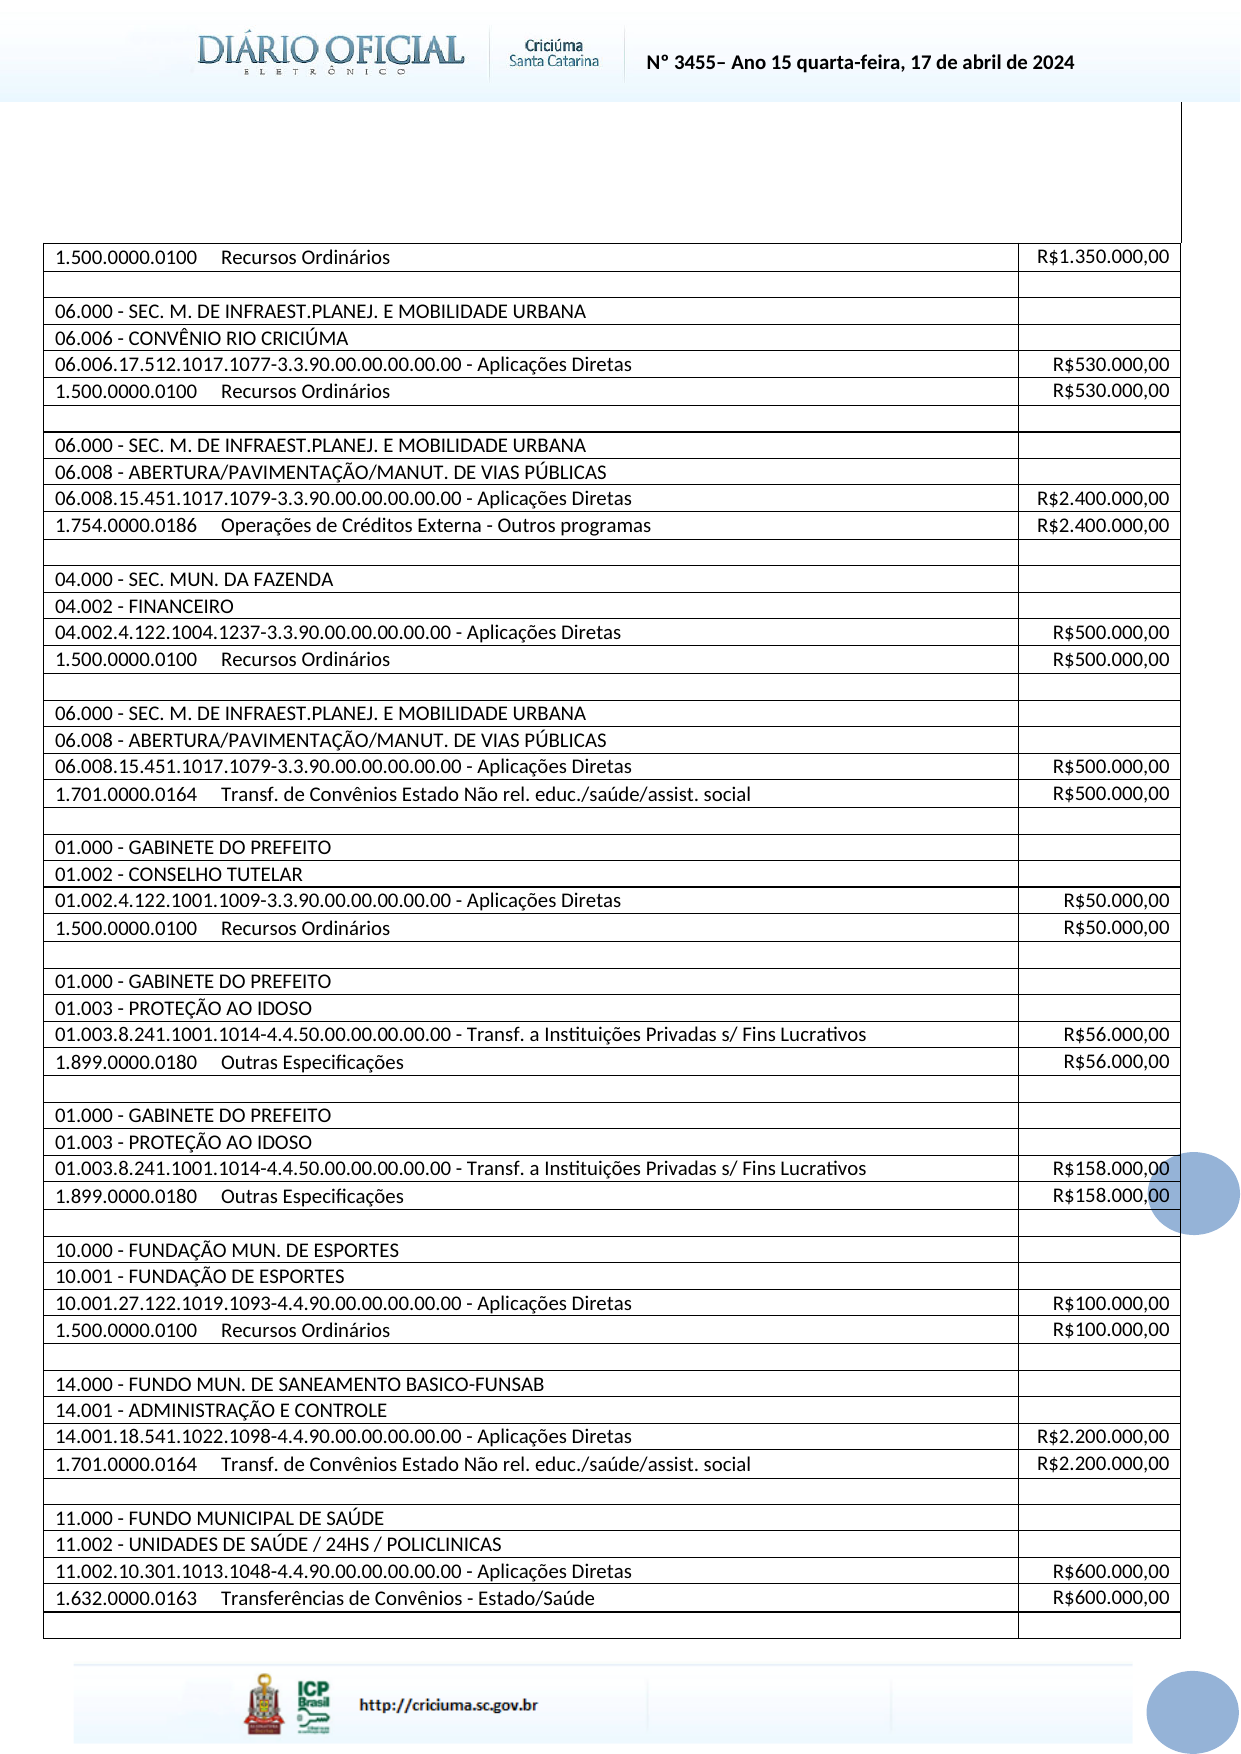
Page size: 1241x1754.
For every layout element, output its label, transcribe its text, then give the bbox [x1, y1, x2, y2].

table_header Recursos Ordinários [221, 914, 888, 941]
table_cell [44, 1450, 55, 1477]
table_cell 01.003 - PROTEÇÃO AO IDOSO [44, 995, 1018, 1021]
table_cell [44, 512, 55, 539]
table_header 1.899.0000.0180 [55, 1048, 221, 1075]
table_cell R$2.400.000,00 [1019, 485, 1180, 511]
table_cell R$100.000,00 [1019, 1316, 1180, 1343]
table_cell R$530.000,00 [1019, 378, 1180, 405]
table_cell [888, 1048, 1018, 1075]
table_cell 14.001 - ADMINISTRAÇÃO E CONTROLE [44, 1397, 1018, 1423]
table_cell [888, 914, 1018, 941]
table_cell R$56.000,00 [1019, 1048, 1180, 1075]
table_cell [44, 942, 1018, 968]
table_header Outras Especificações [221, 1048, 888, 1075]
table_cell R$2.400.000,00 [1019, 512, 1180, 539]
table_cell [1019, 861, 1180, 886]
table_header Transf. de Convênios Estado Não rel. educ./saúde/assist. social [221, 1450, 888, 1477]
table_cell R$500.000,00 [1019, 754, 1180, 779]
table_cell [1019, 1397, 1180, 1423]
table_cell R$100.000,00 [1019, 1290, 1180, 1315]
table_cell [1019, 1613, 1180, 1638]
table_cell [1019, 1076, 1180, 1102]
table_header 1.500.0000.0100 [55, 646, 221, 673]
table_header 1.701.0000.0164 [55, 1450, 221, 1477]
table_cell [1019, 1531, 1180, 1557]
table_cell 14.001.18.541.1022.1098-4.4.90.00.00.00.00.00 - Aplicações Diretas [44, 1424, 1018, 1449]
table_cell [1019, 540, 1180, 565]
table_cell R$2.200.000,00 [1019, 1424, 1180, 1449]
table_cell 04.002.4.122.1004.1237-3.3.90.00.00.00.00.00 - Aplicações Diretas [44, 619, 1018, 645]
table_cell [1019, 325, 1180, 350]
table_cell 14.000 - FUNDO MUN. DE SANEAMENTO BASICO-FUNSAB [44, 1371, 1018, 1396]
table_cell 01.003 - PROTEÇÃO AO IDOSO [44, 1129, 1018, 1154]
table_cell [44, 244, 55, 271]
table_cell [44, 1076, 1018, 1102]
table_cell [1019, 433, 1180, 458]
table_cell R$50.000,00 [1019, 888, 1180, 913]
table_cell 11.002 - UNIDADES DE SAÚDE / 24HS / POLICLINICAS [44, 1531, 1018, 1557]
table_header 1.500.0000.0100 [55, 914, 221, 941]
table_cell [888, 1316, 1018, 1343]
table_cell [1019, 459, 1180, 484]
table_header 1.701.0000.0164 [55, 780, 221, 807]
table_header 1.500.0000.0100 [55, 378, 221, 405]
table_cell [888, 646, 1018, 673]
table_cell [44, 1048, 55, 1075]
table_header Recursos Ordinários [221, 1316, 888, 1343]
table_cell [888, 244, 1018, 271]
table_header Recursos Ordinários [221, 378, 888, 405]
table_cell [1019, 942, 1180, 968]
table_cell 06.006 - CONVÊNIO RIO CRICIÚMA [44, 325, 1018, 350]
table_cell [1019, 727, 1180, 752]
table_cell 06.008.15.451.1017.1079-3.3.90.00.00.00.00.00 - Aplicações Diretas [44, 754, 1018, 779]
table_cell [1019, 1263, 1180, 1289]
table_cell [44, 674, 1018, 699]
table_cell 01.002 - CONSELHO TUTELAR [44, 861, 1018, 886]
table_cell R$530.000,00 [1019, 351, 1180, 377]
table_cell [1019, 1237, 1180, 1262]
table_cell [44, 1479, 1018, 1504]
table_cell R$56.000,00 [1019, 1022, 1180, 1047]
table_cell [1019, 1505, 1180, 1530]
table_cell 04.000 - SEC. MUN. DA FAZENDA [44, 566, 1018, 592]
table_cell [1019, 1371, 1180, 1396]
table_cell [1019, 406, 1180, 431]
table_header Transf. de Convênios Estado Não rel. educ./saúde/assist. social [221, 780, 888, 807]
table_cell 01.000 - GABINETE DO PREFEITO [44, 969, 1018, 994]
table_cell R$50.000,00 [1019, 914, 1180, 941]
table_header Recursos Ordinários [221, 646, 888, 673]
table_cell 06.000 - SEC. M. DE INFRAEST.PLANEJ. E MOBILIDADE URBANA [44, 701, 1018, 726]
table_cell R$158.000,00 [1019, 1182, 1150, 1209]
table_cell R$600.000,00 [1019, 1558, 1180, 1583]
table_cell [44, 1316, 55, 1343]
table_cell [44, 1584, 55, 1611]
table_cell [1019, 1479, 1180, 1504]
table_cell 10.001 - FUNDAÇÃO DE ESPORTES [44, 1263, 1018, 1289]
table_header 1.754.0000.0186 [55, 512, 221, 539]
table_cell R$500.000,00 [1019, 780, 1180, 807]
table_cell 11.002.10.301.1013.1048-4.4.90.00.00.00.00.00 - Aplicações Diretas [44, 1558, 1018, 1583]
table_cell 06.000 - SEC. M. DE INFRAEST.PLANEJ. E MOBILIDADE URBANA [44, 433, 1018, 458]
table_header Recursos Ordinários [221, 244, 888, 271]
table_cell 06.000 - SEC. M. DE INFRAEST.PLANEJ. E MOBILIDADE URBANA [44, 298, 1018, 324]
table_cell [1019, 969, 1180, 994]
table_cell 10.001.27.122.1019.1093-4.4.90.00.00.00.00.00 - Aplicações Diretas [44, 1290, 1018, 1315]
table_cell [44, 1344, 1018, 1370]
table_cell 04.002 - FINANCEIRO [44, 593, 1018, 618]
table_cell [1019, 1103, 1180, 1128]
table_cell [888, 1182, 1018, 1209]
table_cell [1019, 808, 1180, 833]
table_cell 01.000 - GABINETE DO PREFEITO [44, 1103, 1018, 1128]
table_cell R$2.200.000,00 [1019, 1450, 1180, 1477]
table_cell [44, 1613, 1018, 1638]
table_cell [44, 808, 1018, 833]
table_cell R$500.000,00 [1019, 619, 1180, 645]
table_cell [44, 914, 55, 941]
table_header Operações de Créditos Externa - Outros programas [221, 512, 888, 539]
table_cell [888, 1584, 1018, 1611]
table_cell [44, 540, 1018, 565]
table_header 1.500.0000.0100 [55, 244, 221, 271]
table_cell 06.006.17.512.1017.1077-3.3.90.00.00.00.00.00 - Aplicações Diretas [44, 351, 1018, 377]
table_cell [1019, 995, 1180, 1021]
table_cell [44, 780, 55, 807]
table_cell [44, 378, 55, 405]
table_cell [44, 1210, 1018, 1236]
table_cell R$600.000,00 [1019, 1584, 1180, 1611]
table_cell [1019, 272, 1180, 297]
table_cell 06.008.15.451.1017.1079-3.3.90.00.00.00.00.00 - Aplicações Diretas [44, 485, 1018, 511]
table_cell 01.000 - GABINETE DO PREFEITO [44, 835, 1018, 860]
table_cell [44, 406, 1018, 431]
table_cell [1019, 1344, 1180, 1370]
table_header 1.500.0000.0100 [55, 1316, 221, 1343]
table_cell [1019, 593, 1180, 618]
table_cell R$500.000,00 [1019, 646, 1180, 673]
table_cell [1019, 674, 1180, 699]
table_cell [44, 272, 1018, 297]
table_cell [44, 646, 55, 673]
table_cell 01.003.8.241.1001.1014-4.4.50.00.00.00.00.00 - Transf. a Instituições Privadas s/ Fins Lucrativos [44, 1156, 1018, 1181]
table_cell 06.008 - ABERTURA/PAVIMENTAÇÃO/MANUT. DE VIAS PÚBLICAS [44, 459, 1018, 484]
table_cell 01.003.8.241.1001.1014-4.4.50.00.00.00.00.00 - Transf. a Instituições Privadas s/ Fins Lucrativos [44, 1022, 1018, 1047]
table_cell R$1.350.000,00 [1019, 244, 1180, 271]
table_cell R$158.000,00 [1019, 1156, 1172, 1181]
table_header Outras Especificações [221, 1182, 888, 1209]
table_header 1.632.0000.0163 [55, 1584, 221, 1611]
table_cell [44, 1182, 55, 1209]
table_cell 06.008 - ABERTURA/PAVIMENTAÇÃO/MANUT. DE VIAS PÚBLICAS [44, 727, 1018, 752]
table_cell [1019, 701, 1180, 726]
table_cell [888, 512, 1018, 539]
table_cell [1019, 298, 1180, 324]
table_cell [1019, 566, 1180, 592]
table_cell [1019, 835, 1180, 860]
table_cell 11.000 - FUNDO MUNICIPAL DE SAÚDE [44, 1505, 1018, 1530]
table_cell [1019, 1210, 1180, 1236]
table_cell 10.000 - FUNDAÇÃO MUN. DE ESPORTES [44, 1237, 1018, 1262]
table_header 1.899.0000.0180 [55, 1182, 221, 1209]
table_cell [888, 378, 1018, 405]
table_cell [888, 1450, 1018, 1477]
table_header Transferências de Convênios - Estado/Saúde [221, 1584, 888, 1611]
table_cell 01.002.4.122.1001.1009-3.3.90.00.00.00.00.00 - Aplicações Diretas [44, 888, 1018, 913]
table_cell [1019, 1129, 1180, 1154]
table_cell [888, 780, 1018, 807]
